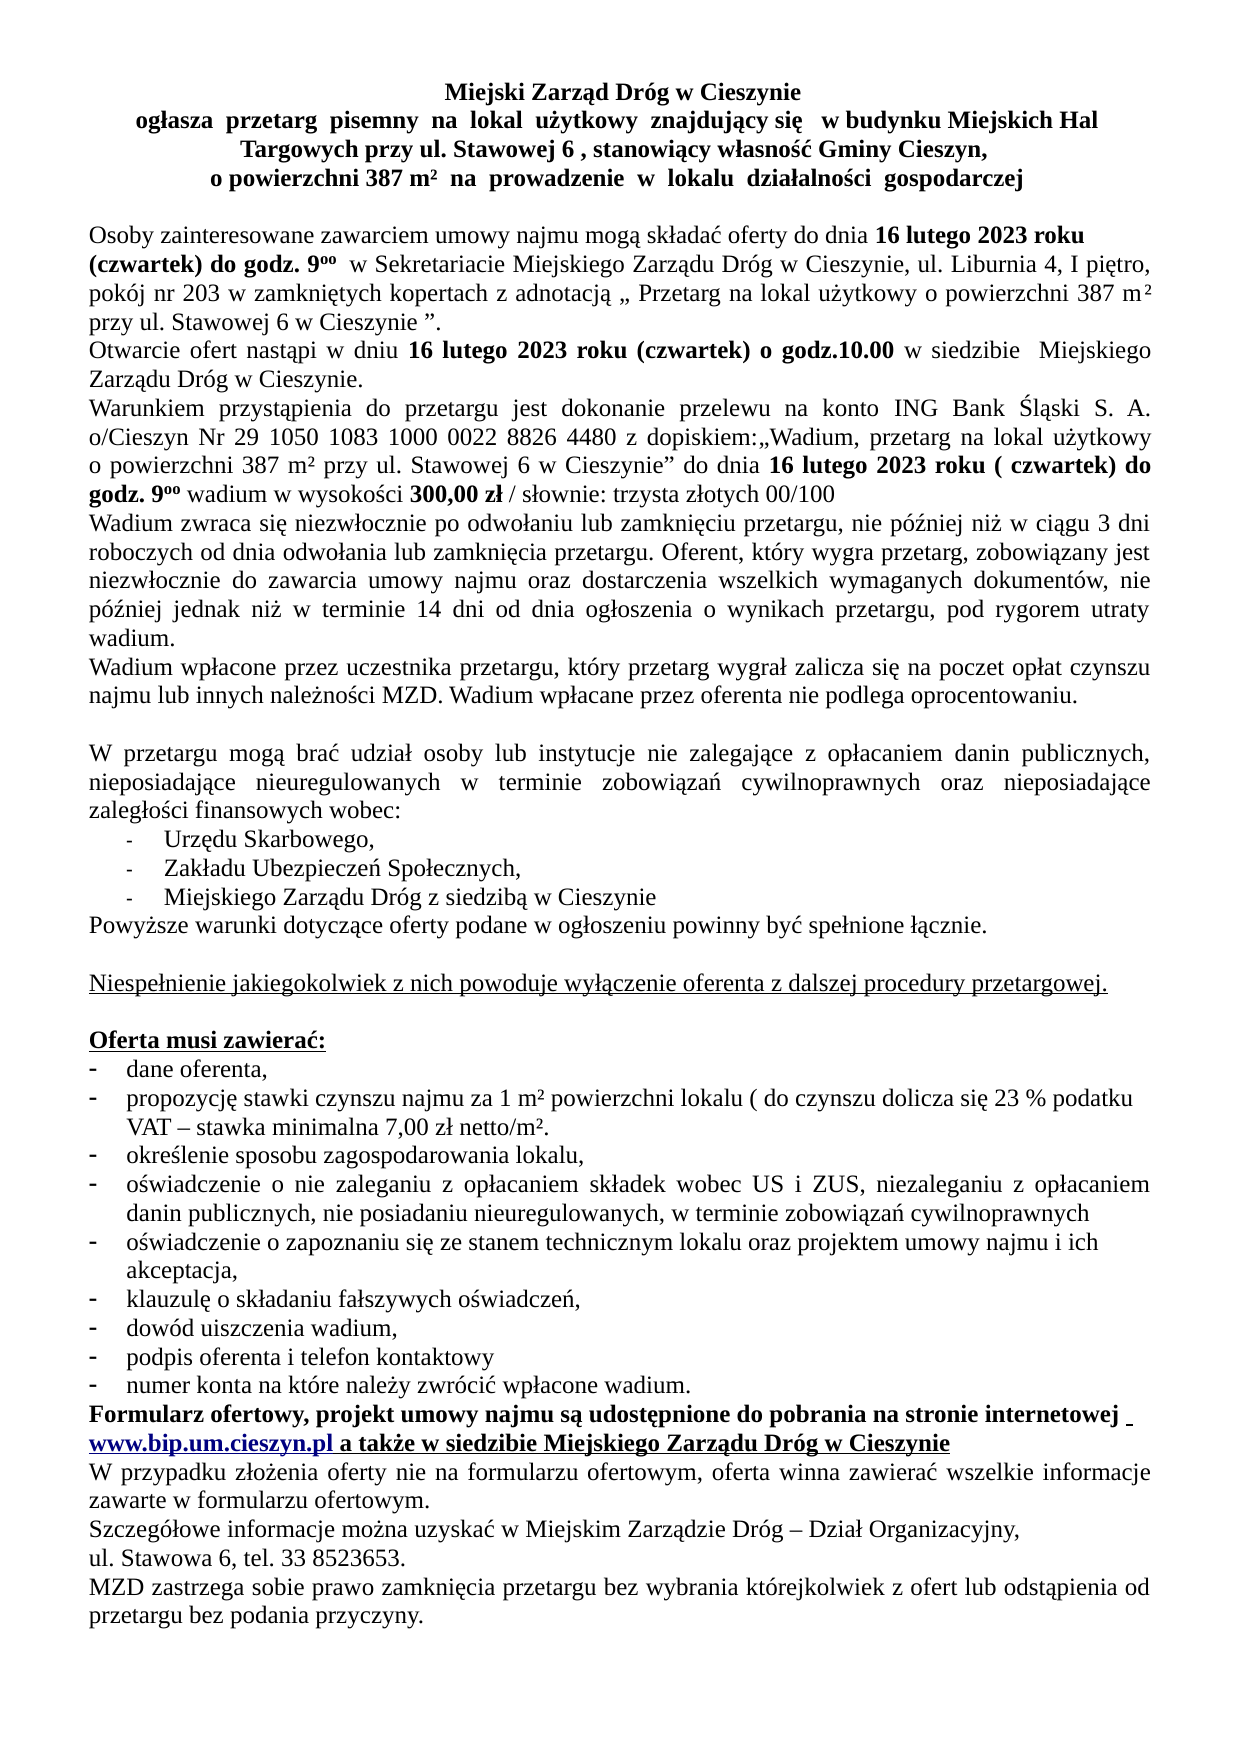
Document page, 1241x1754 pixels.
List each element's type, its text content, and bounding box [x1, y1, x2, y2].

text Targowych przy ul. Stawowej 6 , stanowiący własność Gminy Cieszyn, [89, 134, 1152, 163]
list podpis oferenta i telefon kontaktowy [89, 1342, 1152, 1371]
text Wadium zwraca się niezwłocznie po odwołaniu lub zamknięciu przetargu, nie później niż w ciągu 3 dni roboczych od dnia odwołania lub zamknięcia przetargu. Oferent, który wygra przetarg, zobowiązany jest niezwłocznie do zawarcia umowy najmu oraz dostarczenia wszelkich wymaganych dokumentów, nie później jednak niż w terminie 14 dni od dnia ogłoszenia o wynikach przetargu, pod rygorem utraty wadium. [89, 508, 1152, 652]
text (czwartek) do godz. 9oo w Sekretariacie Miejskiego Zarządu Dróg w Cieszynie, ul. Liburnia 4, I piętro, pokój nr 203 w zamkniętych kopertach z adnotacją „ Przetarg na lokal użytkowy o powierzchni 387 m² przy ul. Stawowej 6 w Cieszynie ”. [89, 249, 1152, 336]
list klauzulę o składaniu fałszywych oświadczeń, [89, 1284, 1152, 1313]
text Osoby zainteresowane zawarciem umowy najmu mogą składać oferty do dnia 16 lutego 2023 roku [89, 221, 1152, 249]
text Warunkiem przystąpienia do przetargu jest dokonanie przelewu na konto ING Bank Śląski S. A. o/Cieszyn Nr 29 1050 1083 1000 0022 8826 4480 z dopiskiem:„Wadium, przetarg na lokal użytkowy o powierzchni 387 m² przy ul. Stawowej 6 w Cieszynie” do dnia 16 lutego 2023 roku ( czwartek) do godz. 9oo wadium w wysokości 300,00 zł / słownie: trzysta złotych 00/100 [89, 393, 1152, 508]
text Oferta musi zawierać: [89, 1026, 1152, 1054]
list Miejskiego Zarządu Dróg z siedzibą w Cieszynie [126, 882, 1152, 911]
text Miejski Zarząd Dróg w Cieszynie [89, 77, 1152, 106]
list propozycję stawki czynszu najmu za 1 m² powierzchni lokalu ( do czynszu dolicza się 23 % podatku VAT – stawka minimalna 7,00 zł netto/m². [89, 1083, 1152, 1141]
text Niespełnienie jakiegokolwiek z nich powoduje wyłączenie oferenta z dalszej procedury przetargowej. [89, 968, 1152, 997]
text W przetargu mogą brać udział osoby lub instytucje nie zalegające z opłacaniem danin publicznych, nieposiadające nieuregulowanych w terminie zobowiązań cywilnoprawnych oraz nieposiadające zaległości finansowych wobec: [89, 738, 1152, 824]
list dane oferenta, [89, 1054, 1152, 1083]
text o powierzchni 387 m² na prowadzenie w lokalu działalności gospodarczej [89, 163, 1152, 192]
text MZD zastrzega sobie prawo zamknięcia przetargu bez wybrania którejkolwiek z ofert lub odstąpienia od przetargu bez podania przyczyny. [89, 1572, 1152, 1629]
text Wadium wpłacone przez uczestnika przetargu, który przetarg wygrał zalicza się na poczet opłat czynszu najmu lub innych należności MZD. Wadium wpłacane przez oferenta nie podlega oprocentowaniu. [89, 652, 1152, 709]
list numer konta na które należy zwrócić wpłacone wadium. [89, 1371, 1152, 1399]
list dowód uiszczenia wadium, [89, 1313, 1152, 1342]
list Zakładu Ubezpieczeń Społecznych, [126, 853, 1152, 882]
text Otwarcie ofert nastąpi w dniu 16 lutego 2023 roku (czwartek) o godz.10.00 w siedzibie Miejskiego Zarządu Dróg w Cieszynie. [89, 336, 1152, 393]
list Urzędu Skarbowego, [126, 824, 1152, 853]
text Formularz ofertowy, projekt umowy najmu są udostępnione do pobrania na stronie internetowej www.bip.um.cieszyn.pl a także w siedzibie Miejskiego Zarządu Dróg w Cieszynie [89, 1399, 1152, 1457]
text ogłasza przetarg pisemny na lokal użytkowy znajdujący się w budynku Miejskich Hal [89, 106, 1152, 134]
text ul. Stawowa 6, tel. 33 8523653. [89, 1543, 1152, 1572]
list oświadczenie o nie zaleganiu z opłacaniem składek wobec US i ZUS, niezaleganiu z opłacaniem danin publicznych, nie posiadaniu nieuregulowanych, w terminie zobowiązań cywilnoprawnych [89, 1169, 1152, 1227]
list określenie sposobu zagospodarowania lokalu, [89, 1141, 1152, 1169]
text W przypadku złożenia oferty nie na formularzu ofertowym, oferta winna zawierać wszelkie informacje zawarte w formularzu ofertowym. [89, 1457, 1152, 1514]
text Powyższe warunki dotyczące oferty podane w ogłoszeniu powinny być spełnione łącznie. [89, 911, 1152, 939]
text Szczegółowe informacje można uzyskać w Miejskim Zarządzie Dróg – Dział Organizacyjny, [89, 1514, 1152, 1543]
list oświadczenie o zapoznaniu się ze stanem technicznym lokalu oraz projektem umowy najmu i ich akceptacja, [89, 1227, 1152, 1284]
